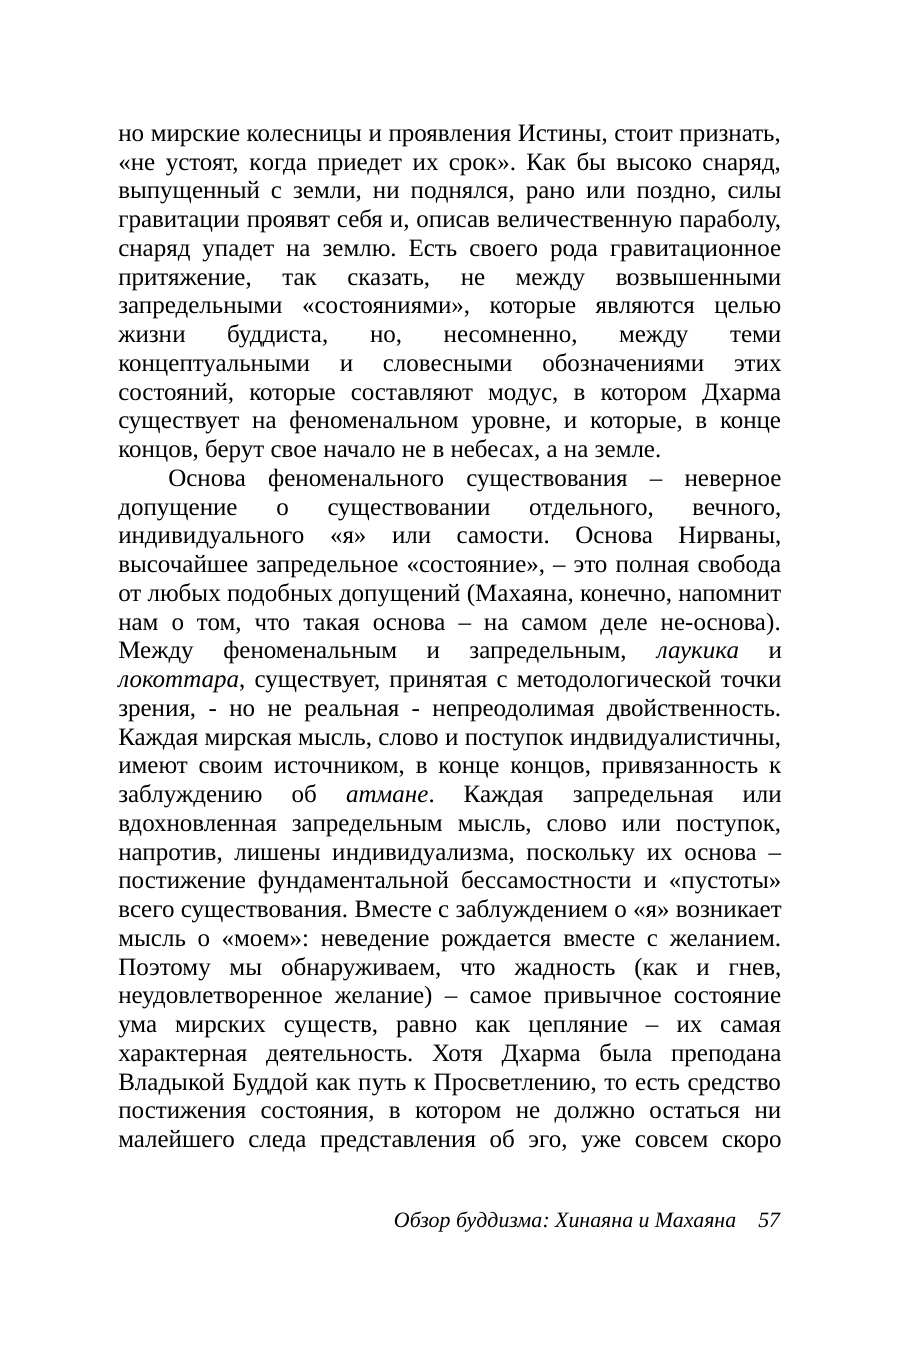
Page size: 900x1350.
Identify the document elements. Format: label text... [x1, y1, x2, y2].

text Основа феноменального существования – неверное допущение о существовании отдельного, вечного, индивидуального «я» или самости. Основа Нирваны, высочайшее запредельное «состояние», – это полная свобода от любых подобных допущений (Махаяна, конечно, напомнит нам о том, что такая основа – на самом деле не-основа). Между феноменальным и запредельным, лаукика и локоттара, существует, принятая с методологической точки зрения, - но не реальная - непреодолимая двойственность. Каждая мирская мысль, слово и поступок индвидуалистичны, имеют своим источником, в конце концов, привязанность к заблуждению об атмане. Каждая запредельная или вдохновленная запредельным мысль, слово или поступок, напротив, лишены индивидуализма, поскольку их основа – постижение фундаментальной бессамостности и «пустоты» всего существования. Вместе с заблуждением о «я» возникает мысль о «моем»: неведение рождается вместе с желанием. Поэтому мы обнаруживаем, что жадность (как и гнев, неудовлетворенное желание) – самое привычное состояние ума мирских существ, равно как цепляние – их самая характерная деятельность. Хотя Дхарма была преподана Владыкой Буддой как путь к Просветлению, то есть средство постижения состояния, в котором не должно остаться ни малейшего следа представления об эго, уже совсем скоро [118, 463, 782, 1153]
text но мирские колесницы и проявления Истины, стоит признать, «не устоят, когда приедет их срок». Как бы высоко снаряд, выпущенный с земли, ни поднялся, рано или поздно, силы гравитации проявят себя и, описав величественную параболу, снаряд упадет на землю. Есть своего рода гравитационное притяжение, так сказать, не между возвышенными запредельными «состояниями», которые являются целью жизни буддиста, но, несомненно, между теми концептуальными и словесными обозначениями этих состояний, которые составляют модус, в котором Дхарма существует на феноменальном уровне, и которые, в конце концов, берут свое начало не в небесах, а на земле. [118, 118, 782, 463]
